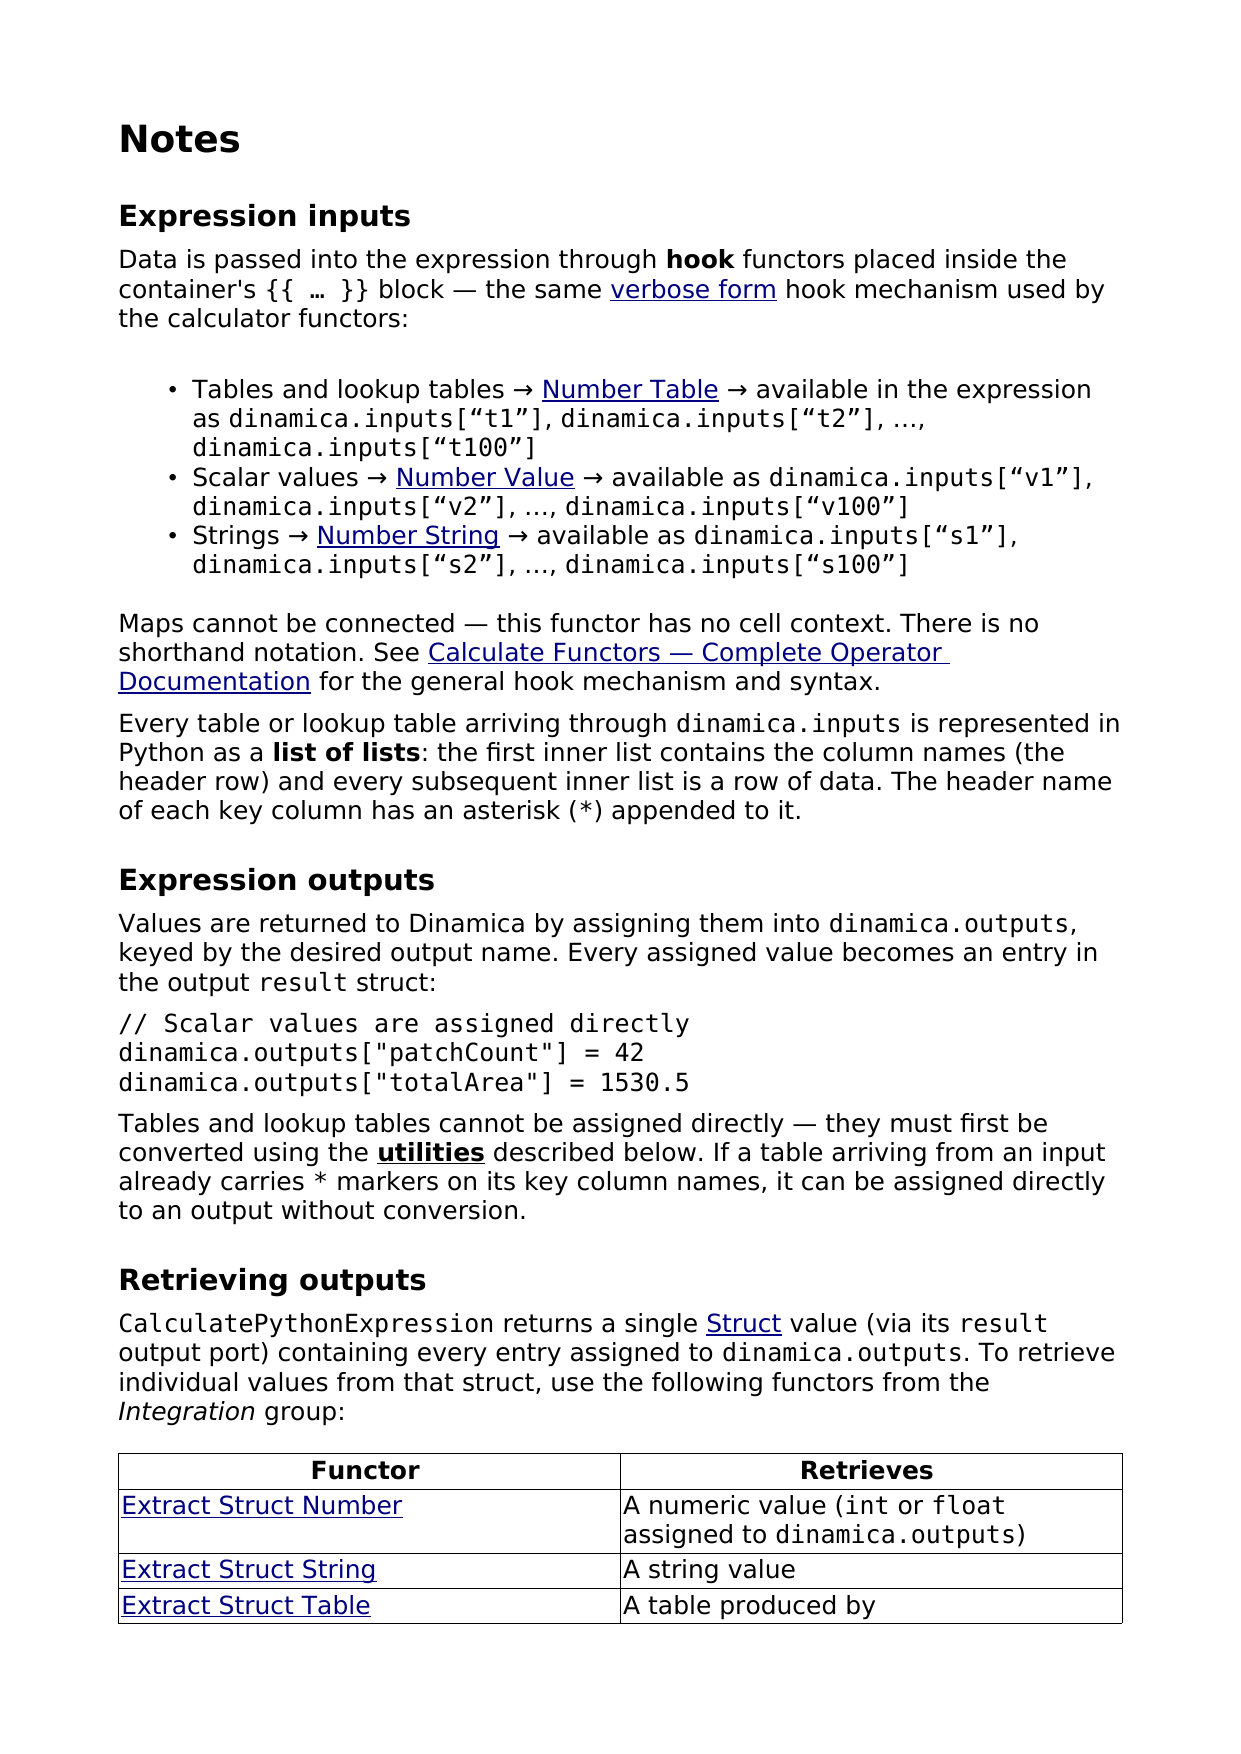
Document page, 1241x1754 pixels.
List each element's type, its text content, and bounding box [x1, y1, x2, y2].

subtitle Expression inputs [118, 199, 1122, 233]
list Tables and lookup tables → Number Table → available in the expression as dinamica.inputs[“t1”], dinamica.inputs[“t2”], …, dinamica.inputs[“t100”] [177, 375, 1122, 463]
table_cell Extract Struct String [119, 1554, 620, 1588]
subtitle Notes [118, 118, 1122, 162]
text Maps cannot be connected — this functor has no cell context. There is no shorthand notation. See Calculate Functors — Complete Operator Documentation for the general hook mechanism and syntax. [118, 609, 1122, 696]
text Every table or lookup table arriving through dinamica.inputs is represented in Python as a list of lists: the first inner list contains the column names (the header row) and every subsequent inner list is a row of data. The header name of each key column has an asterisk (*) appended to it. [118, 709, 1122, 826]
text Data is passed into the expression through hook functors placed inside the container's {{ … }} block — the same verbose form hook mechanism used by the calculator functors: [118, 246, 1122, 333]
table_cell Extract Struct Number [119, 1490, 620, 1553]
table_cell Extract Struct Table [119, 1589, 620, 1623]
text Values are returned to Dinamica by assigning them into dinamica.outputs, keyed by the desired output name. Every assigned value becomes an entry in the output result struct: [118, 909, 1122, 997]
list Strings → Number String → available as dinamica.inputs[“s1”], dinamica.inputs[“s2”], …, dinamica.inputs[“s100”] [177, 521, 1122, 579]
table_header Functor [119, 1454, 620, 1488]
table_cell A string value [621, 1554, 1122, 1588]
text // Scalar values are assigned directly dinamica.outputs["patchCount"] = 42 dinamica.outputs["totalArea"] = 1530.5 [118, 1009, 1122, 1097]
text Tables and lookup tables cannot be assigned directly — they must first be converted using the utilities described below. If a table arriving from an input already carries * markers on its key column names, it can be assigned directly to an output without conversion. [118, 1109, 1122, 1225]
table_cell A table produced by [621, 1589, 1122, 1623]
table_cell A numeric value (int or float assigned to dinamica.outputs) [621, 1490, 1122, 1553]
subtitle Expression outputs [118, 863, 1122, 897]
text CalculatePythonExpression returns a single Struct value (via its result output port) containing every entry assigned to dinamica.outputs. To retrieve individual values from that struct, use the following functors from the Integration group: [118, 1309, 1122, 1426]
table_header Retrieves [621, 1454, 1122, 1488]
list Scalar values → Number Value → available as dinamica.inputs[“v1”], dinamica.inputs[“v2”], …, dinamica.inputs[“v100”] [177, 463, 1122, 521]
subtitle Retrieving outputs [118, 1263, 1122, 1297]
